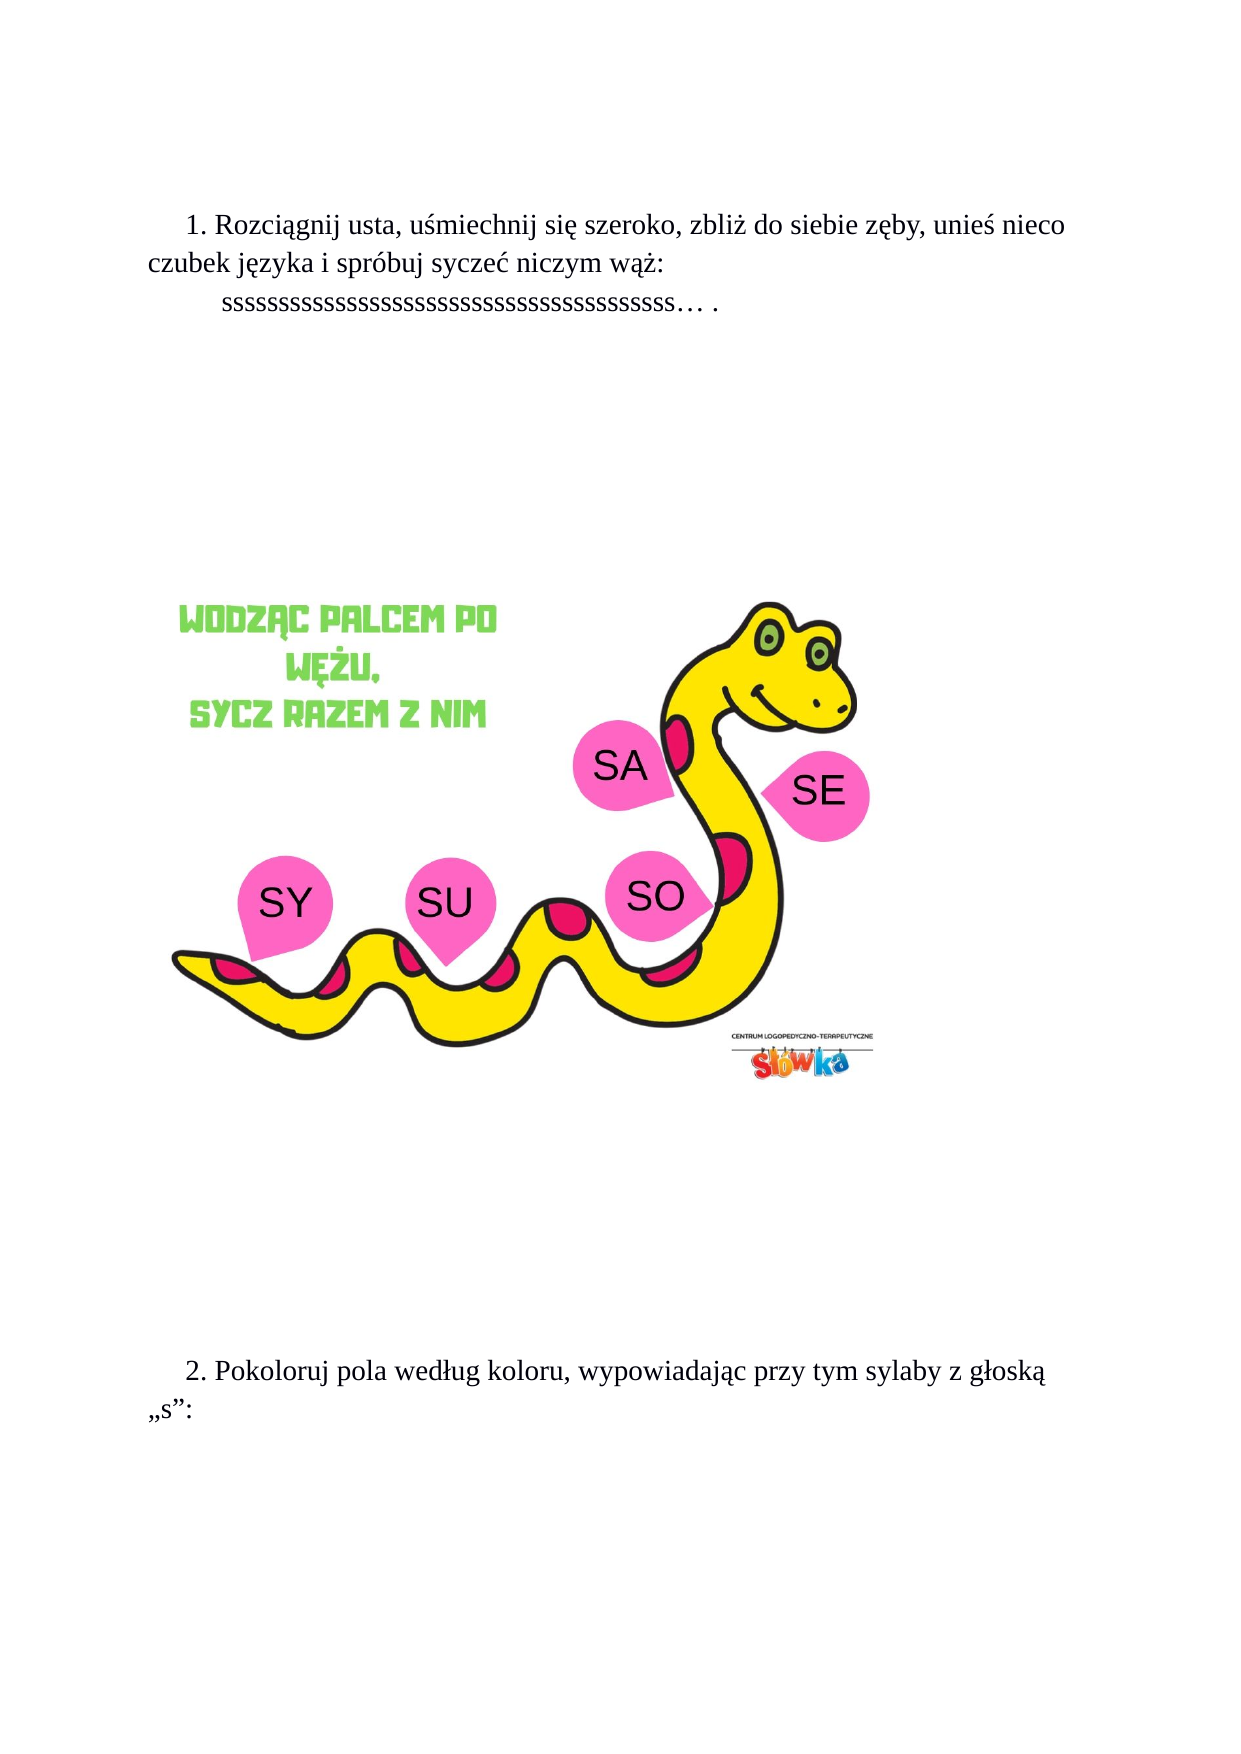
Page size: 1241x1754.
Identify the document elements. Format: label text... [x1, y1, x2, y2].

text 2. Pokoloruj pola według koloru, wypowiadając przy tym sylaby z głoską „s”: [148, 1353, 1093, 1425]
text 1. Rozciągnij usta, uśmiechnij się szeroko, zbliż do siebie zęby, unieś nieco czubek języka i spróbuj syczeć niczym wąż: ssssssssssssssssssssssssssssssssssssssss… . [148, 207, 1093, 318]
picture [147, 581, 881, 1099]
